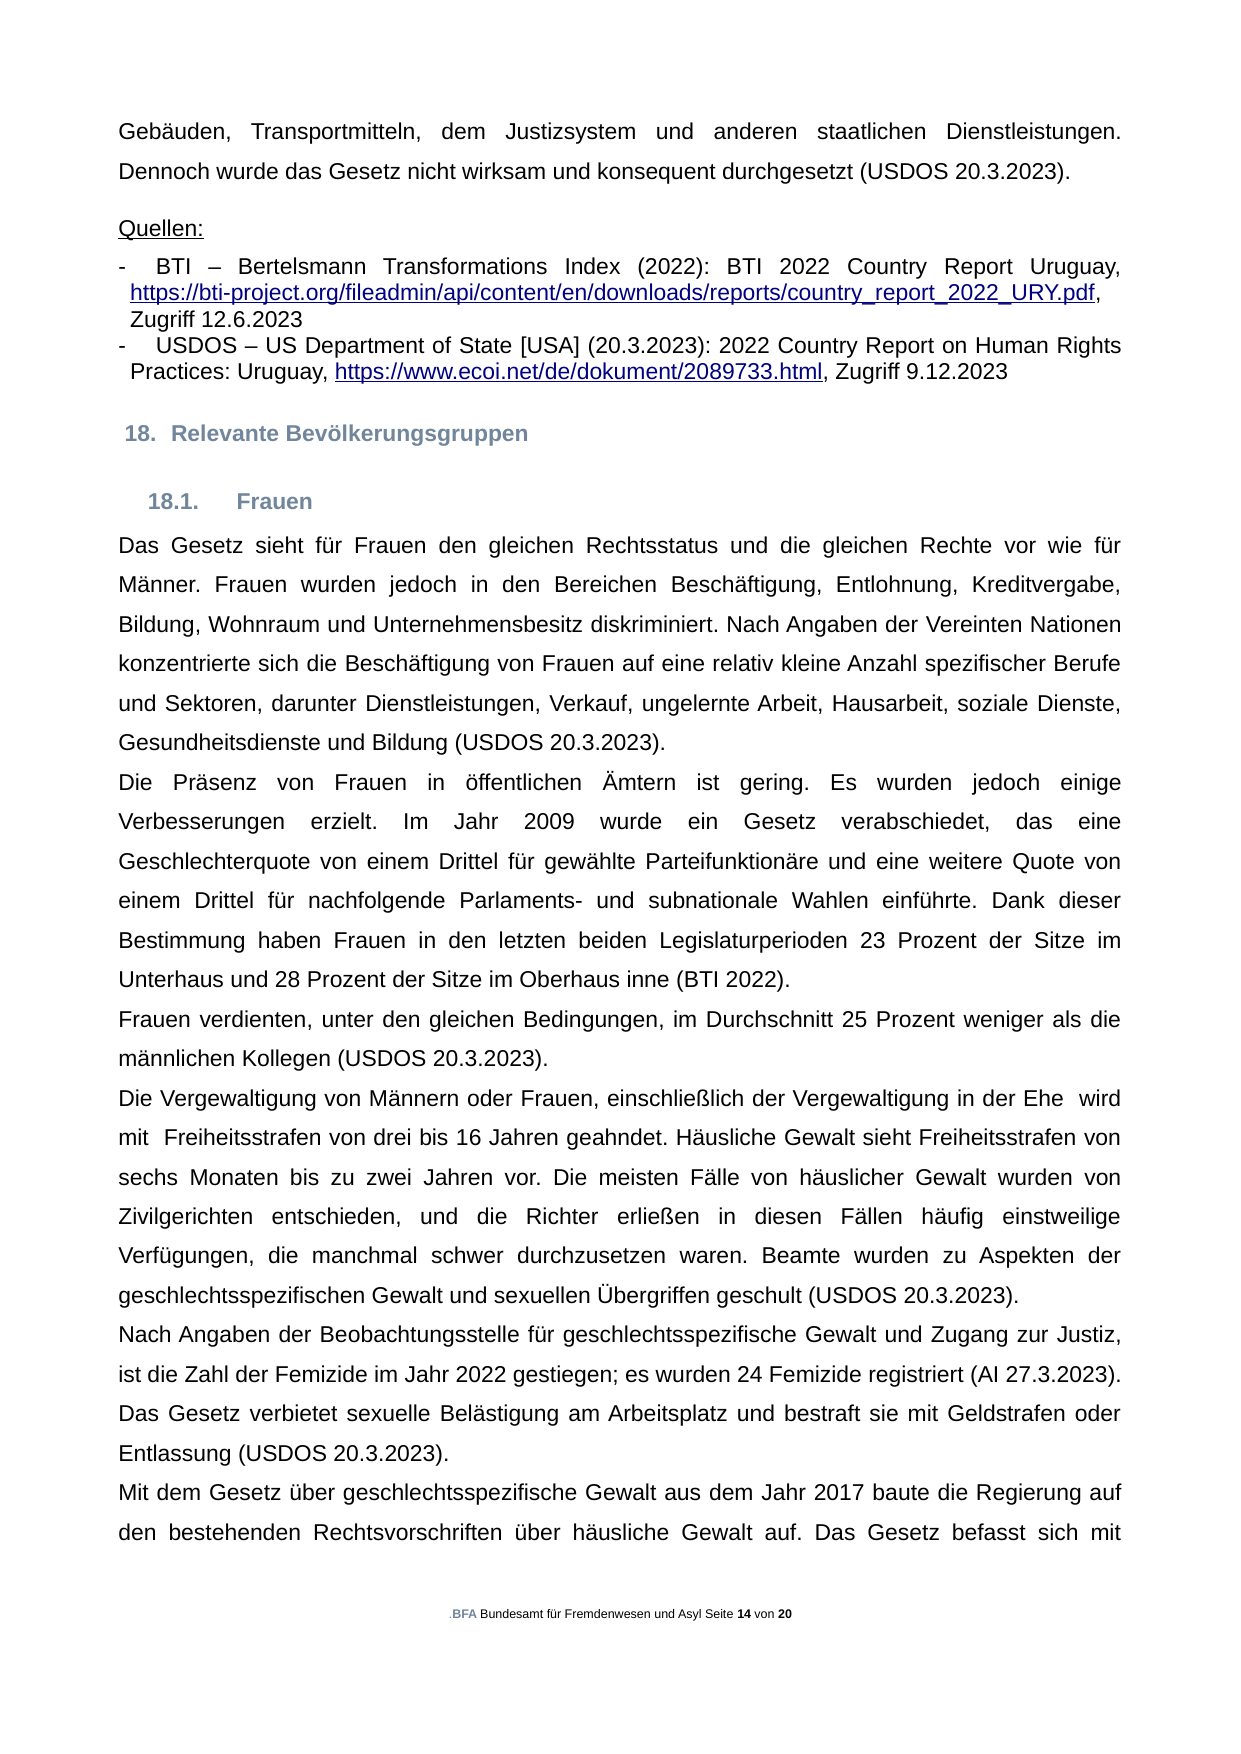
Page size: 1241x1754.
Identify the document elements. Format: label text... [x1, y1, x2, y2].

text Nach Angaben der Beobachtungsstelle für geschlechtsspezifische Gewalt und Zugang zur Justiz, ist die Zahl der Femizide im Jahr 2022 gestiegen; es wurden 24 Femizide registriert (AI 27.3.2023). [118, 1321, 1122, 1387]
text Die Vergewaltigung von Männern oder Frauen, einschließlich der Vergewaltigung in der Ehe wird mit Freiheitsstrafen von drei bis 16 Jahren geahndet. Häusliche Gewalt sieht Freiheitsstrafen von sechs Monaten bis zu zwei Jahren vor. Die meisten Fälle von häuslicher Gewalt wurden von Zivilgerichten entschieden, und die Richter erließen in diesen Fällen häufig einstweilige Verfügungen, die manchmal schwer durchzusetzen waren. Beamte wurden zu Aspekten der geschlechtsspezifischen Gewalt und sexuellen Übergriffen geschult (USDOS 20.3.2023). [118, 1084, 1122, 1308]
text Gebäuden, Transportmitteln, dem Justizsystem und anderen staatlichen Dienstleistungen. Dennoch wurde das Gesetz nicht wirksam und konsequent durchgesetzt (USDOS 20.3.2023). [118, 118, 1122, 184]
list BTI – Bertelsmann Transformations Index (2022): BTI 2022 Country Report Uruguay, https://bti-project.org/fileadmin/api/content/en/downloads/reports/country_report_2022_URY.pdf, Zugriff 12.6.2023 [118, 253, 1122, 332]
text Das Gesetz sieht für Frauen den gleichen Rechtsstatus und die gleichen Rechte vor wie für Männer. Frauen wurden jedoch in den Bereichen Beschäftigung, Entlohnung, Kreditvergabe, Bildung, Wohnraum und Unternehmensbesitz diskriminiert. Nach Angaben der Vereinten Nationen konzentrierte sich die Beschäftigung von Frauen auf eine relativ kleine Anzahl spezifischer Berufe und Sektoren, darunter Dienstleistungen, Verkauf, ungelernte Arbeit, Hausarbeit, soziale Dienste, Gesundheitsdienste und Bildung (USDOS 20.3.2023). [118, 532, 1122, 756]
subtitle Frauen [148, 488, 1111, 514]
list USDOS – US Department of State [USA] (20.3.2023): 2022 Country Report on Human Rights Practices: Uruguay, https://www.ecoi.net/de/dokument/2089733.html, Zugriff 9.12.2023 [118, 332, 1122, 385]
text Das Gesetz verbietet sexuelle Belästigung am Arbeitsplatz und bestraft sie mit Geldstrafen oder Entlassung (USDOS 20.3.2023). [118, 1400, 1122, 1466]
text Quellen: [118, 215, 1122, 241]
text Die Präsenz von Frauen in öffentlichen Ämtern ist gering. Es wurden jedoch einige Verbesserungen erzielt. Im Jahr 2009 wurde ein Gesetz verabschiedet, das eine Geschlechterquote von einem Drittel für gewählte Parteifunktionäre und eine weitere Quote von einem Drittel für nachfolgende Parlaments- und subnationale Wahlen einführte. Dank dieser Bestimmung haben Frauen in den letzten beiden Legislaturperioden 23 Prozent der Sitze im Unterhaus und 28 Prozent der Sitze im Oberhaus inne (BTI 2022). [118, 769, 1122, 992]
text Frauen verdienten, unter den gleichen Bedingungen, im Durchschnitt 25 Prozent weniger als die männlichen Kollegen (USDOS 20.3.2023). [118, 1006, 1122, 1071]
subtitle Relevante Bevölkerungsgruppen [118, 420, 1112, 446]
text Mit dem Gesetz über geschlechtsspezifische Gewalt aus dem Jahr 2017 baute die Regierung auf den bestehenden Rechtsvorschriften über häusliche Gewalt auf. Das Gesetz befasst sich mit [118, 1479, 1122, 1545]
